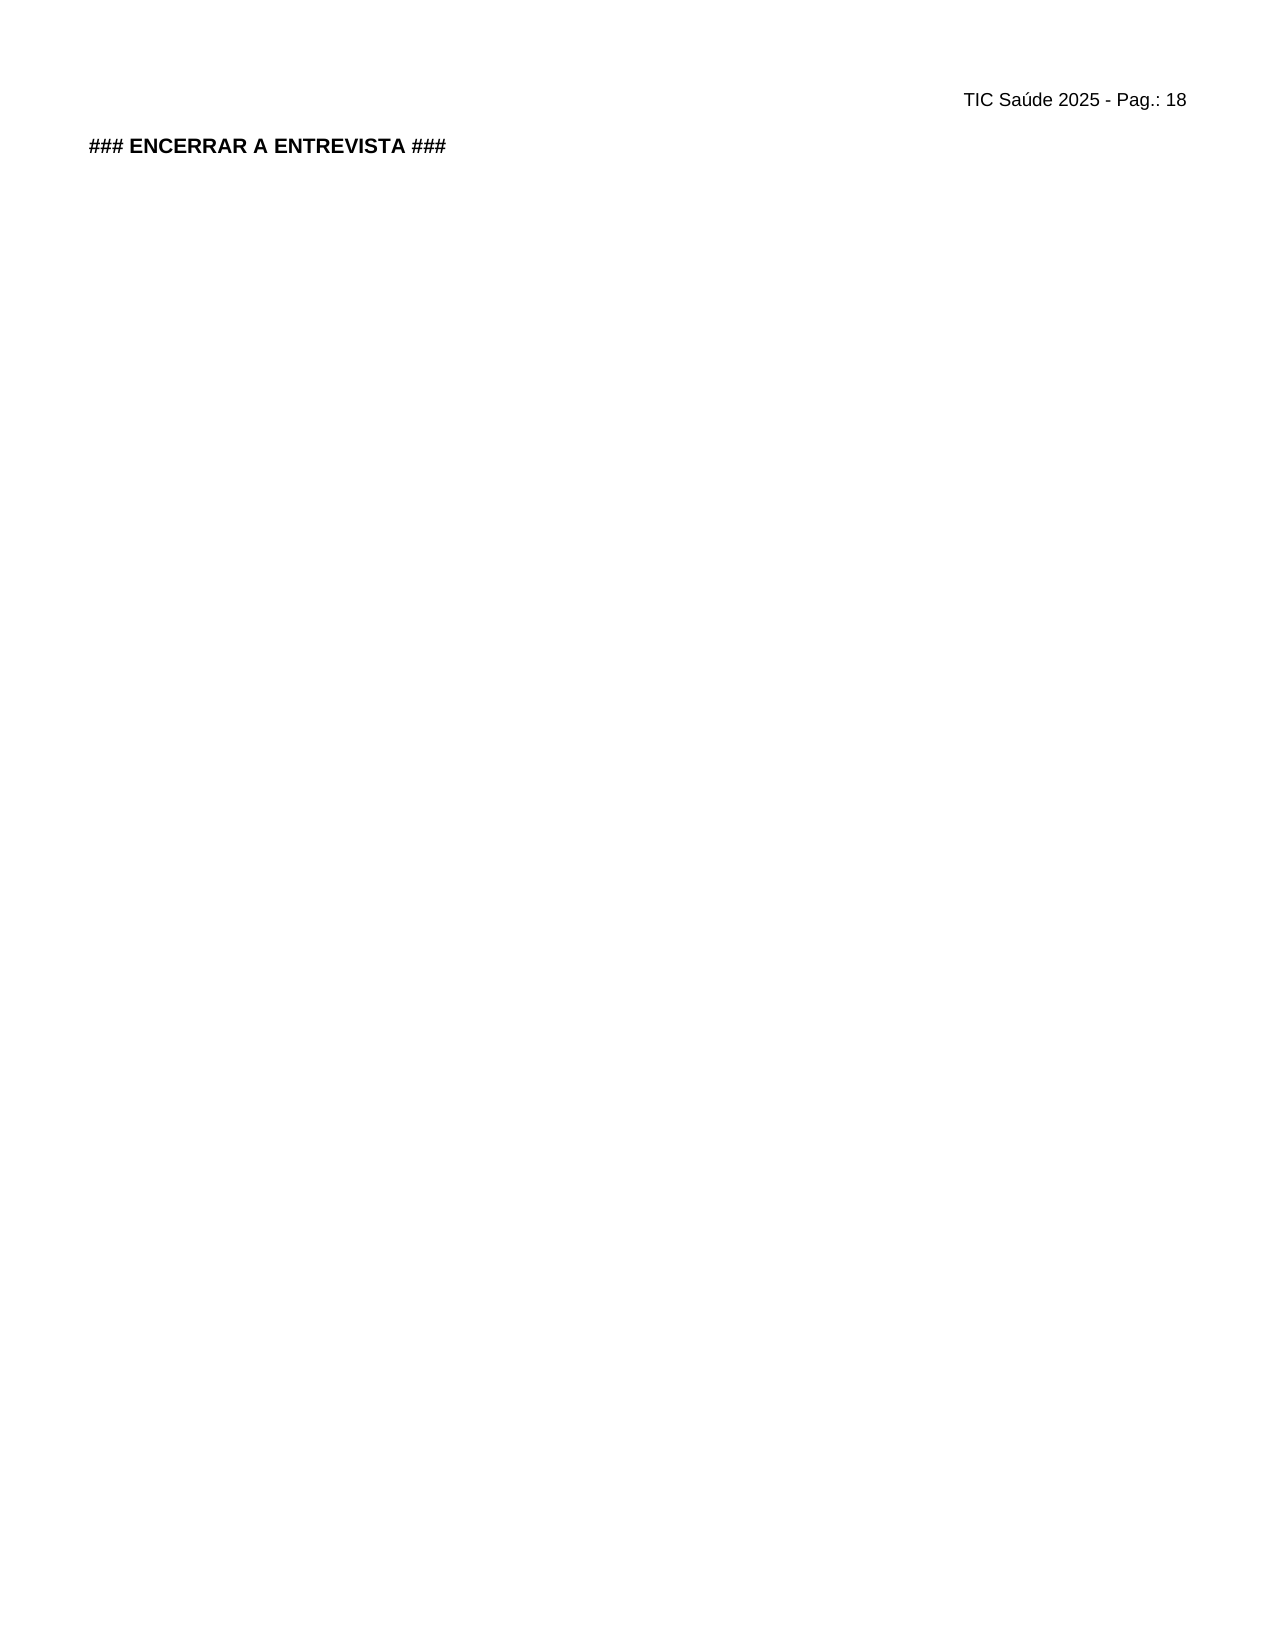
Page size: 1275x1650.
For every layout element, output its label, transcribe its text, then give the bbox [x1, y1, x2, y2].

text ### ENCERRAR A ENTREVISTA ### [89, 134, 1186, 158]
